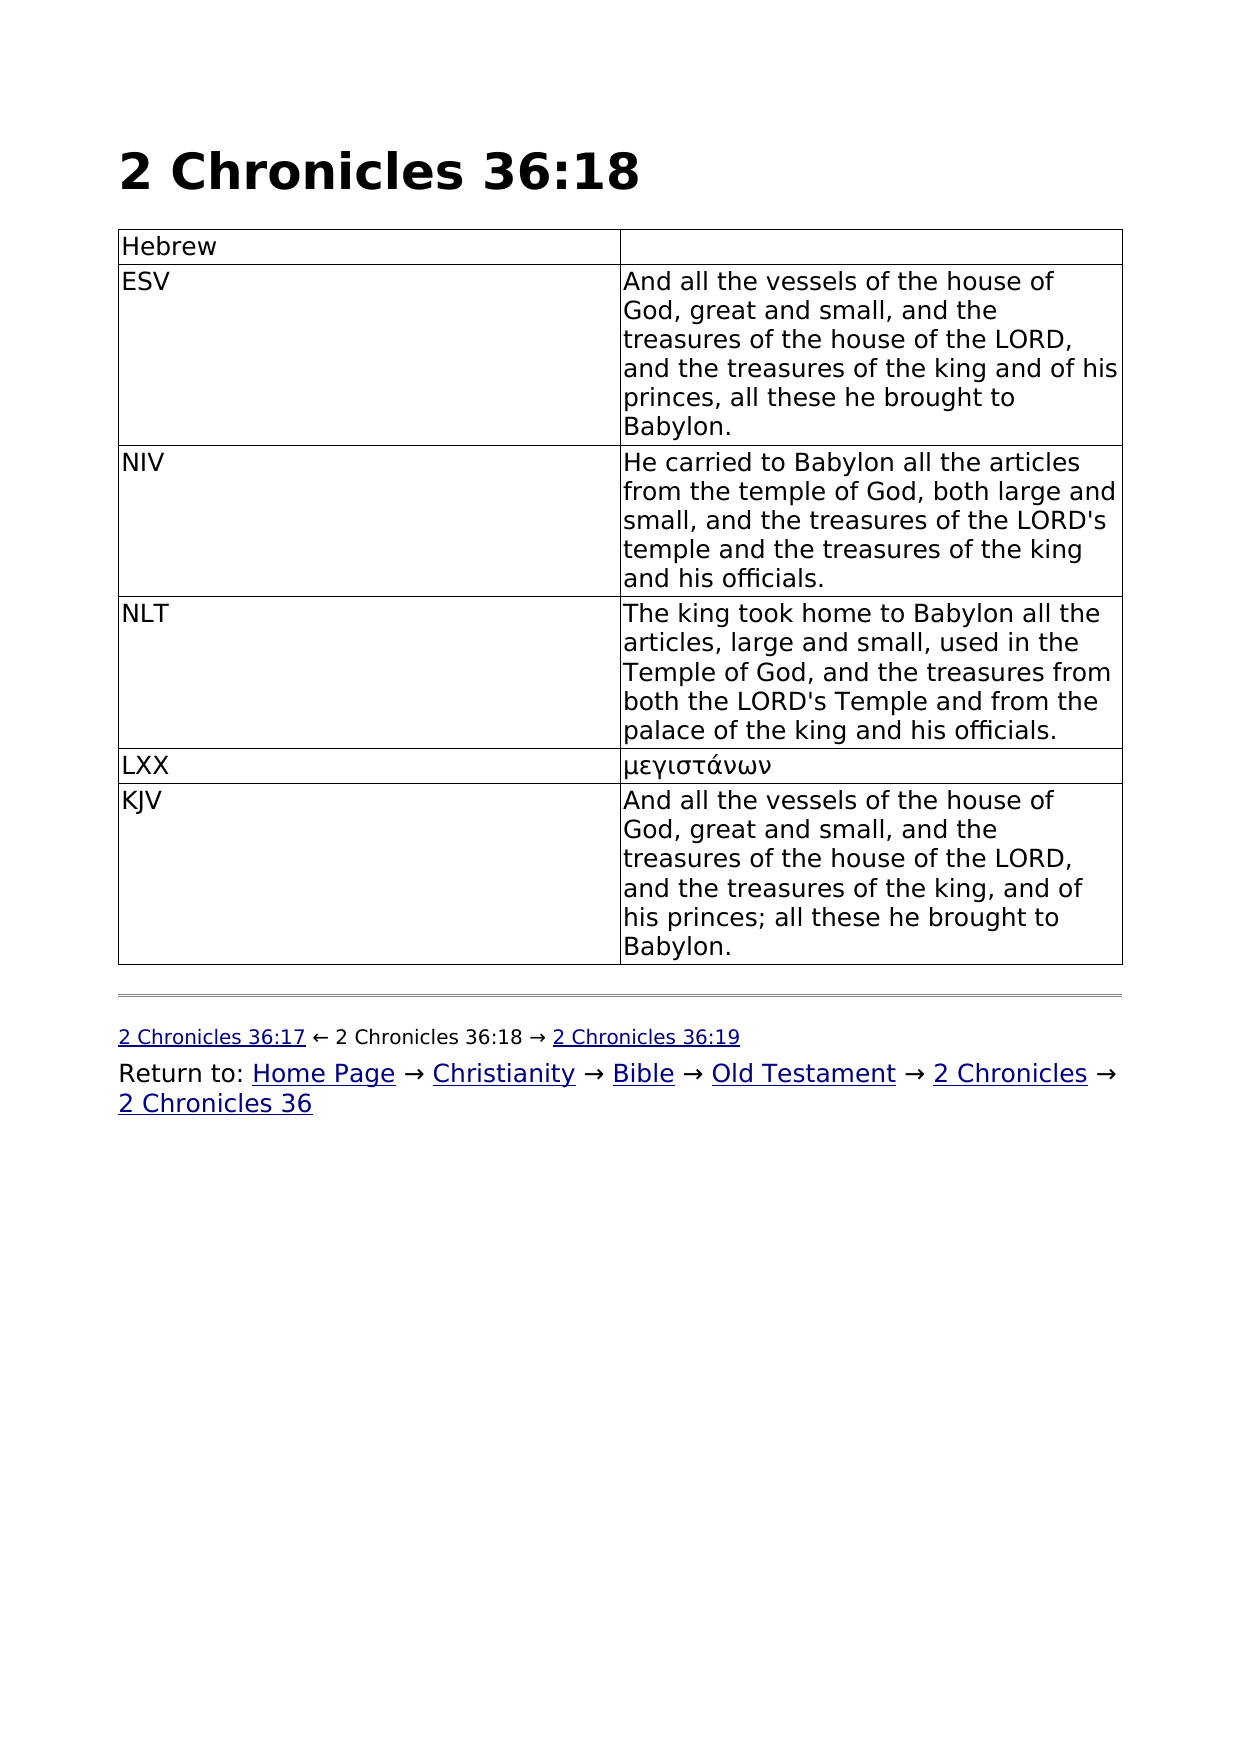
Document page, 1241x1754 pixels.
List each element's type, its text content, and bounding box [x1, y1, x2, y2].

table_cell LXX [119, 749, 620, 783]
table_cell And all the vessels of the house of God, great and small, and the treasures of the house of the LORD, and the treasures of the king, and of his princes; all these he brought to Babylon. [621, 784, 1122, 964]
table_cell He carried to Babylon all the articles from the temple of God, both large and small, and the treasures of the LORD's temple and the treasures of the king and his officials. [621, 446, 1122, 596]
text 2 Chronicles 36:17 ← 2 Chronicles 36:18 → 2 Chronicles 36:19 [118, 1026, 1122, 1059]
table_cell NIV [119, 446, 620, 596]
table_cell KJV [119, 784, 620, 964]
table_cell And all the vessels of the house of God, great and small, and the treasures of the house of the LORD, and the treasures of the king and of his princes, all these he brought to Babylon. [621, 265, 1122, 445]
subtitle 2 Chronicles 36:18 [118, 143, 1122, 201]
table_cell NLT [119, 597, 620, 748]
table_header Hebrew [119, 230, 620, 264]
table_cell The king took home to Babylon all the articles, large and small, used in the Temple of God, and the treasures from both the LORD's Temple and from the palace of the king and his officials. [621, 597, 1122, 748]
table_cell μεγιστάνων [621, 749, 1122, 783]
table_header [621, 230, 1122, 264]
table_cell ESV [119, 265, 620, 445]
text Return to: Home Page → Christianity → Bible → Old Testament → 2 Chronicles → 2 Chronicles 36 [118, 1059, 1122, 1118]
